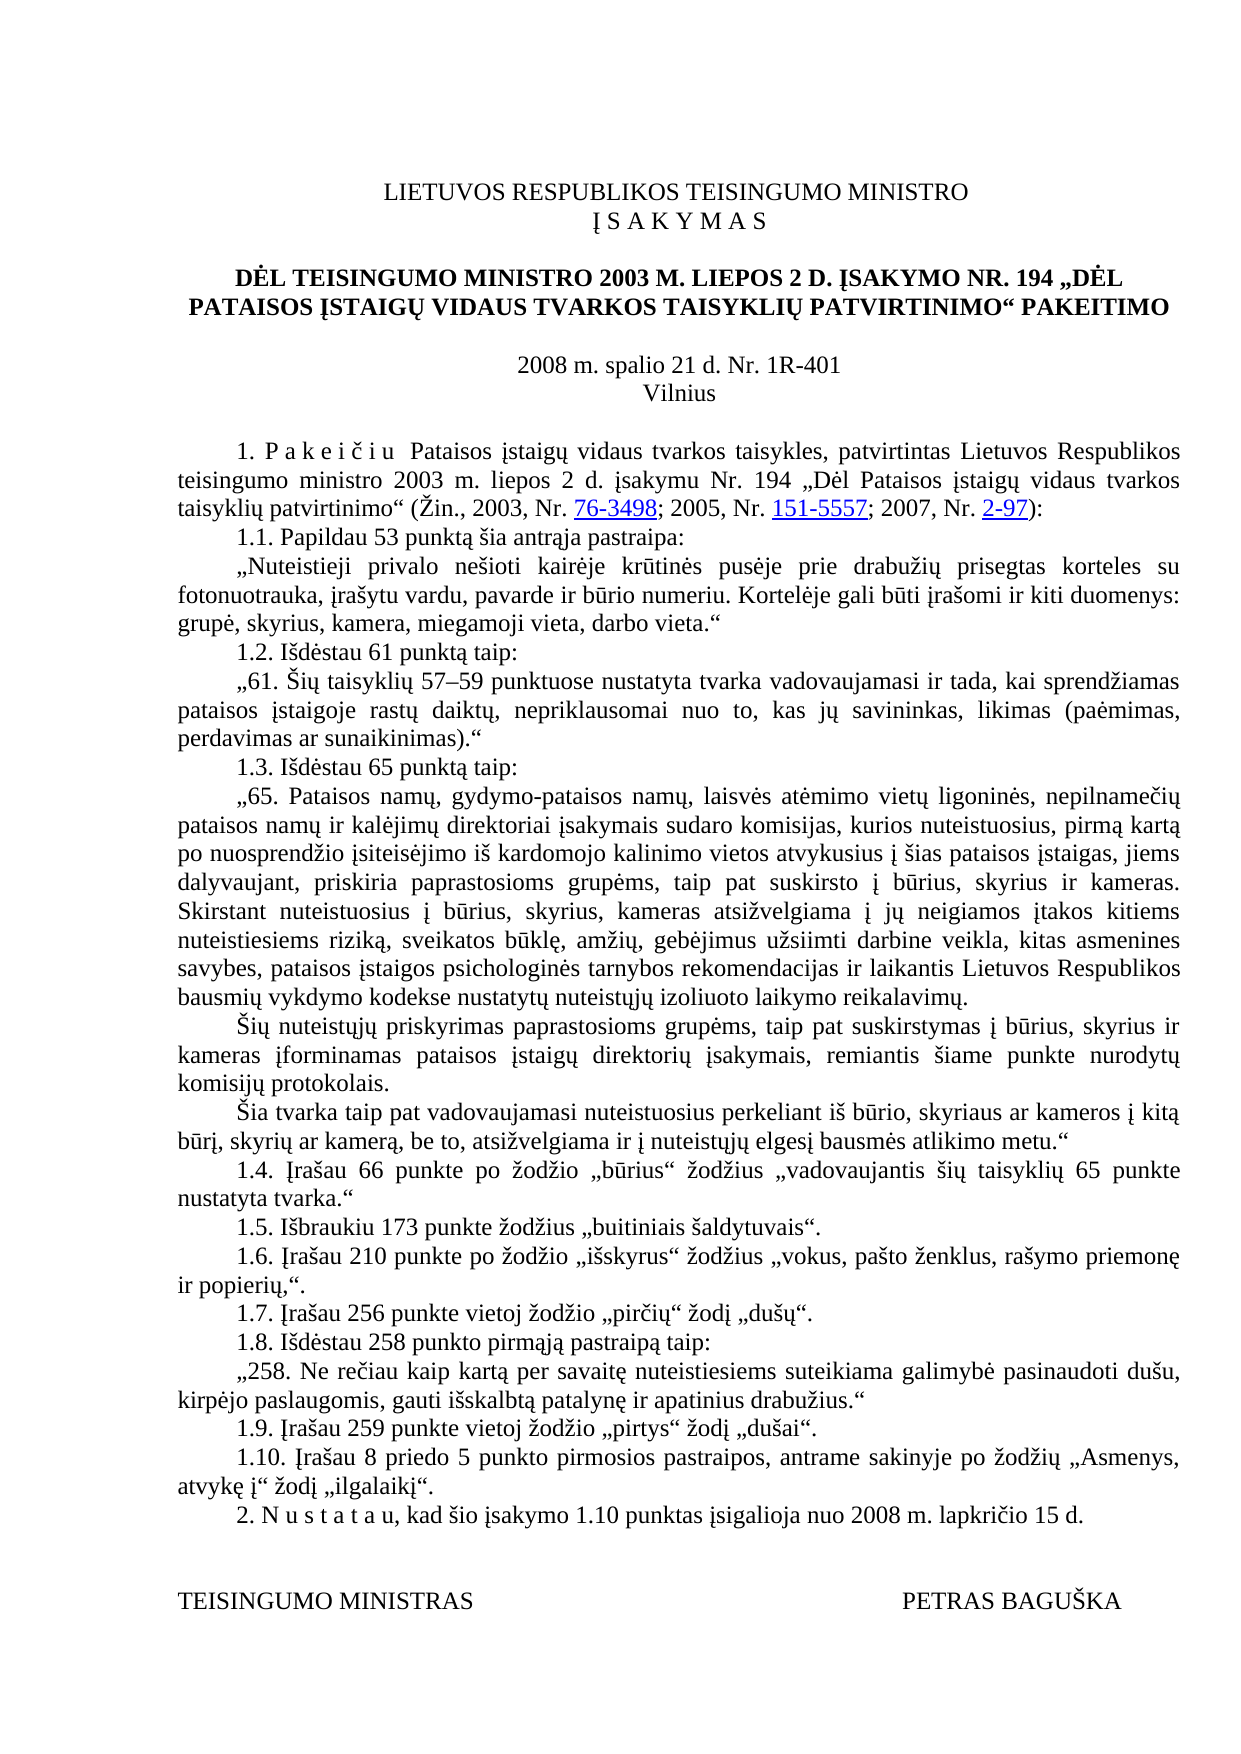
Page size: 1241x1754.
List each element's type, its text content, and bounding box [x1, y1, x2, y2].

text 2. Nustatau, kad šio įsakymo 1.10 punktas įsigalioja nuo 2008 m. lapkričio 15 d. [177, 1500, 1181, 1528]
text 2008 m. spalio 21 d. Nr. 1R-401 [177, 350, 1181, 378]
text 1.3. Išdėstau 65 punktą taip: [177, 752, 1181, 781]
text 1.2. Išdėstau 61 punktą taip: [177, 637, 1181, 666]
text 1.8. Išdėstau 258 punkto pirmąją pastraipą taip: [177, 1327, 1181, 1356]
text Šių nuteistųjų priskyrimas paprastosioms grupėms, taip pat suskirstymas į būrius, skyrius ir kameras įforminamas pataisos įstaigų direktorių įsakymais, remiantis šiame punkte nurodytų komisijų protokolais. [177, 1011, 1181, 1097]
text 1.9. Įrašau 259 punkte vietoj žodžio „pirtys“ žodį „dušai“. [177, 1413, 1181, 1442]
text Šia tvarka taip pat vadovaujamasi nuteistuosius perkeliant iš būrio, skyriaus ar kameros į kitą būrį, skyrių ar kamerą, be to, atsižvelgiama ir į nuteistųjų elgesį bausmės atlikimo metu.“ [177, 1097, 1181, 1155]
text 1.10. Įrašau 8 priedo 5 punkto pirmosios pastraipos, antrame sakinyje po žodžių „Asmenys, atvykę į“ žodį „ilgalaikį“. [177, 1442, 1181, 1500]
text TEISINGUMO MINISTRAS PETRAS BAGUŠKA [177, 1586, 1181, 1615]
text „258. Ne rečiau kaip kartą per savaitę nuteistiesiems suteikiama galimybė pasinaudoti dušu, kirpėjo paslaugomis, gauti išskalbtą patalynę ir apatinius drabužius.“ [177, 1356, 1181, 1413]
text „Nuteistieji privalo nešioti kairėje krūtinės pusėje prie drabužių prisegtas korteles su fotonuotrauka, įrašytu vardu, pavarde ir būrio numeriu. Kortelėje gali būti įrašomi ir kiti duomenys: grupė, skyrius, kamera, miegamoji vieta, darbo vieta.“ [177, 551, 1181, 637]
text LIETUVOS RESPUBLIKOS TEISINGUMO MINISTRO [177, 177, 1181, 206]
text 1.7. Įrašau 256 punkte vietoj žodžio „pirčių“ žodį „dušų“. [177, 1298, 1181, 1327]
text „65. Pataisos namų, gydymo-pataisos namų, laisvės atėmimo vietų ligoninės, nepilnamečių pataisos namų ir kalėjimų direktoriai įsakymais sudaro komisijas, kurios nuteistuosius, pirmą kartą po nuosprendžio įsiteisėjimo iš kardomojo kalinimo vietos atvykusius į šias pataisos įstaigas, jiems dalyvaujant, priskiria paprastosioms grupėms, taip pat suskirsto į būrius, skyrius ir kameras. Skirstant nuteistuosius į būrius, skyrius, kameras atsižvelgiama į jų neigiamos įtakos kitiems nuteistiesiems riziką, sveikatos būklę, amžių, gebėjimus užsiimti darbine veikla, kitas asmenines savybes, pataisos įstaigos psichologinės tarnybos rekomendacijas ir laikantis Lietuvos Respublikos bausmių vykdymo kodekse nustatytų nuteistųjų izoliuoto laikymo reikalavimų. [177, 781, 1181, 1011]
text 1.5. Išbraukiu 173 punkte žodžius „buitiniais šaldytuvais“. [177, 1212, 1181, 1241]
text DĖL TEISINGUMO MINISTRO 2003 M. LIEPOS 2 D. ĮSAKYMO NR. 194 „DĖL PATAISOS ĮSTAIGŲ VIDAUS TVARKOS TAISYKLIŲ PATVIRTINIMO“ PAKEITIMO [177, 263, 1181, 321]
text 1.6. Įrašau 210 punkte po žodžio „išskyrus“ žodžius „vokus, pašto ženklus, rašymo priemonę ir popierių,“. [177, 1241, 1181, 1298]
text ĮSAKYMAS [177, 206, 1181, 235]
text 1.4. Įrašau 66 punkte po žodžio „būrius“ žodžius „vadovaujantis šių taisyklių 65 punkte nustatyta tvarka.“ [177, 1155, 1181, 1212]
text Vilnius [177, 378, 1181, 407]
text 1.1. Papildau 53 punktą šia antrąja pastraipa: [177, 522, 1181, 551]
text 1. Pakeičiu Pataisos įstaigų vidaus tvarkos taisykles, patvirtintas Lietuvos Respublikos teisingumo ministro 2003 m. liepos 2 d. įsakymu Nr. 194 „Dėl Pataisos įstaigų vidaus tvarkos taisyklių patvirtinimo“ (Žin., 2003, Nr. 76-3498; 2005, Nr. 151-5557; 2007, Nr. 2-97): [177, 436, 1181, 522]
text „61. Šių taisyklių 57–59 punktuose nustatyta tvarka vadovaujamasi ir tada, kai sprendžiamas pataisos įstaigoje rastų daiktų, nepriklausomai nuo to, kas jų savininkas, likimas (paėmimas, perdavimas ar sunaikinimas).“ [177, 666, 1181, 752]
